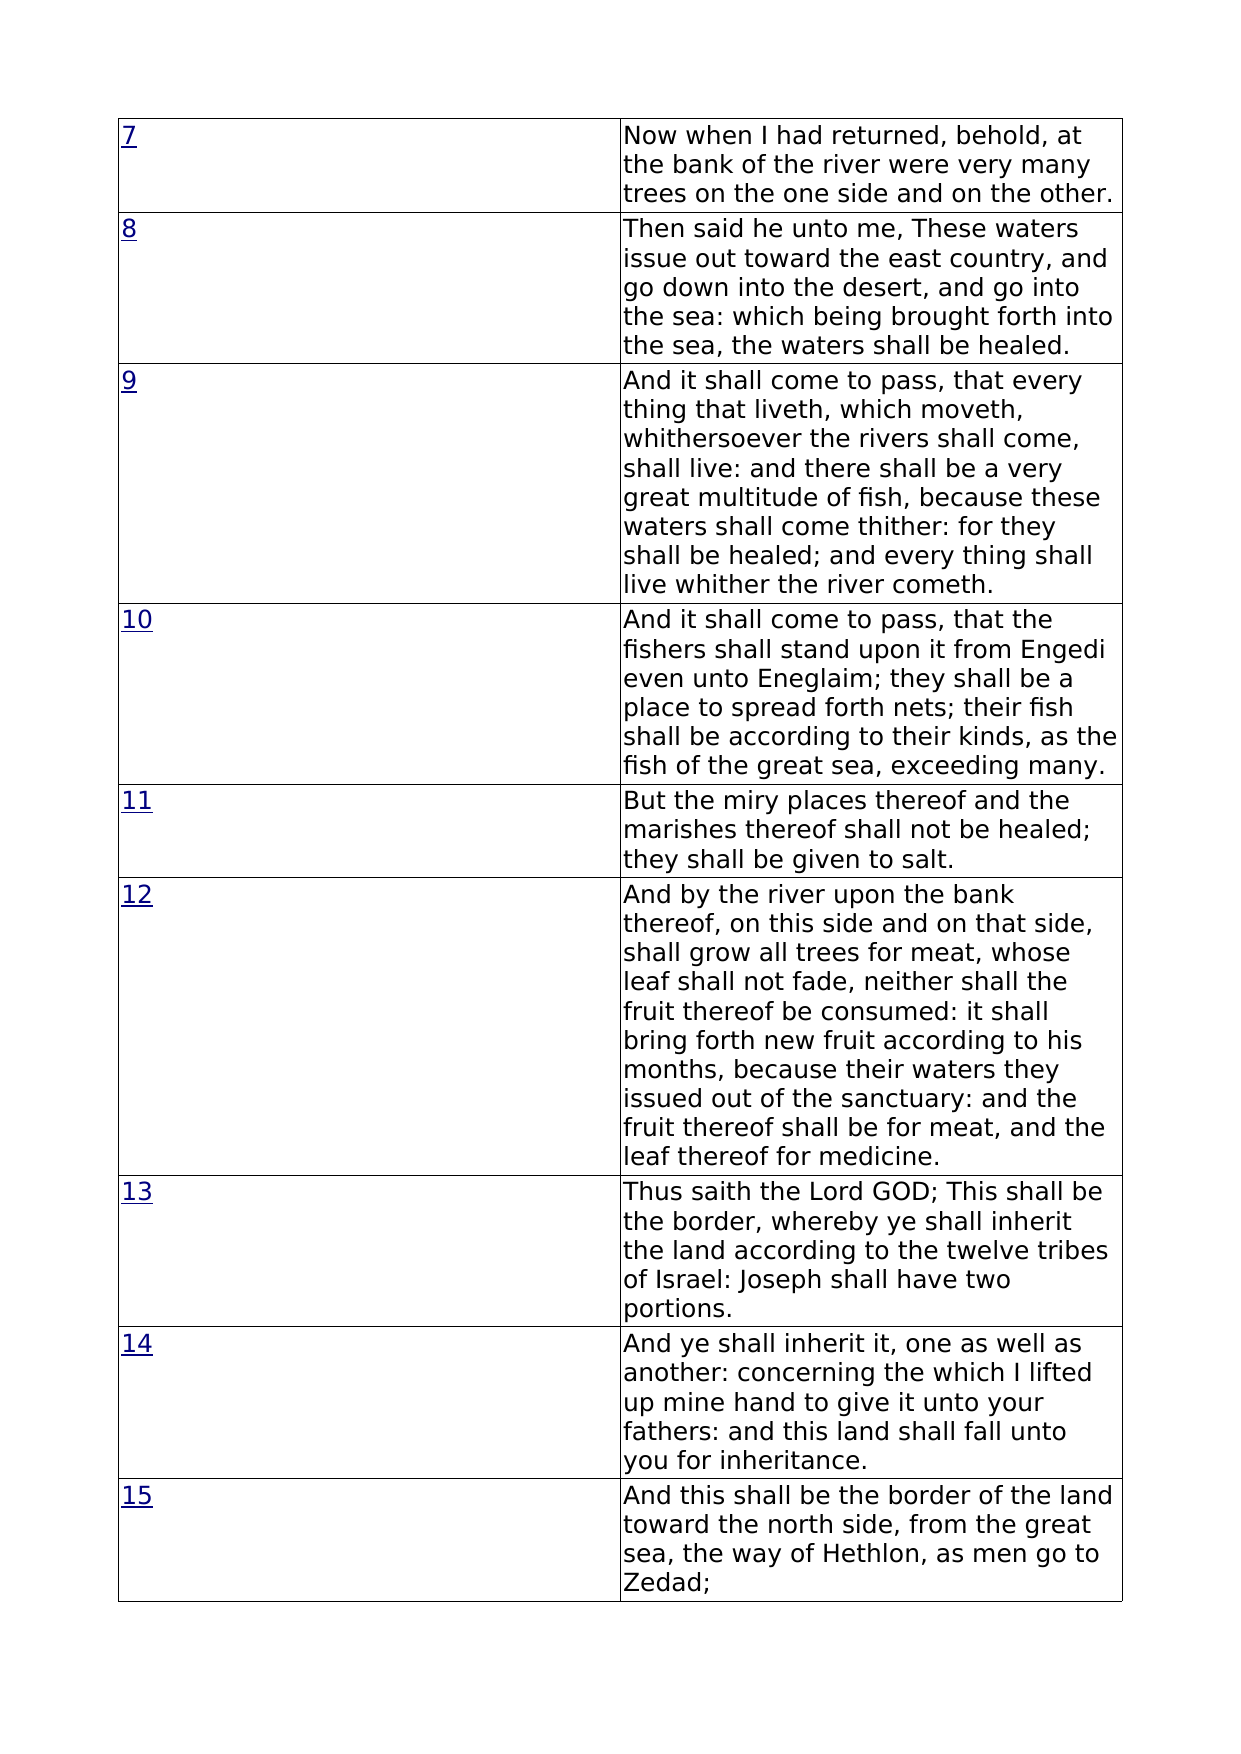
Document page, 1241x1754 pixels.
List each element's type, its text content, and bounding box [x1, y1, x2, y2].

table_cell And it shall come to pass, that the fishers shall stand upon it from Engedi even unto Eneglaim; they shall be a place to spread forth nets; their fish shall be according to their kinds, as the fish of the great sea, exceeding many. [621, 604, 1122, 783]
table_cell 8 [119, 213, 620, 363]
table_cell And this shall be the border of the land toward the north side, from the great sea, the way of Hethlon, as men go to Zedad; [621, 1479, 1122, 1601]
table_cell 7 [119, 119, 620, 212]
table_cell Thus saith the Lord GOD; This shall be the border, whereby ye shall inherit the land according to the twelve tribes of Israel: Joseph shall have two portions. [621, 1176, 1122, 1326]
table_cell And it shall come to pass, that every thing that liveth, which moveth, whithersoever the rivers shall come, shall live: and there shall be a very great multitude of fish, because these waters shall come thither: for they shall be healed; and every thing shall live whither the river cometh. [621, 364, 1122, 603]
table_cell Then said he unto me, These waters issue out toward the east country, and go down into the desert, and go into the sea: which being brought forth into the sea, the waters shall be healed. [621, 213, 1122, 363]
table_cell 12 [119, 878, 620, 1174]
table_cell But the miry places thereof and the marishes thereof shall not be healed; they shall be given to salt. [621, 785, 1122, 877]
table_cell 14 [119, 1327, 620, 1478]
table_cell 13 [119, 1176, 620, 1326]
table_cell 15 [119, 1479, 620, 1601]
table_cell And by the river upon the bank thereof, on this side and on that side, shall grow all trees for meat, whose leaf shall not fade, neither shall the fruit thereof be consumed: it shall bring forth new fruit according to his months, because their waters they issued out of the sanctuary: and the fruit thereof shall be for meat, and the leaf thereof for medicine. [621, 878, 1122, 1174]
table_cell 11 [119, 785, 620, 877]
table_cell And ye shall inherit it, one as well as another: concerning the which I lifted up mine hand to give it unto your fathers: and this land shall fall unto you for inheritance. [621, 1327, 1122, 1478]
table_cell 9 [119, 364, 620, 603]
table_cell Now when I had returned, behold, at the bank of the river were very many trees on the one side and on the other. [621, 119, 1122, 212]
table_cell 10 [119, 604, 620, 783]
